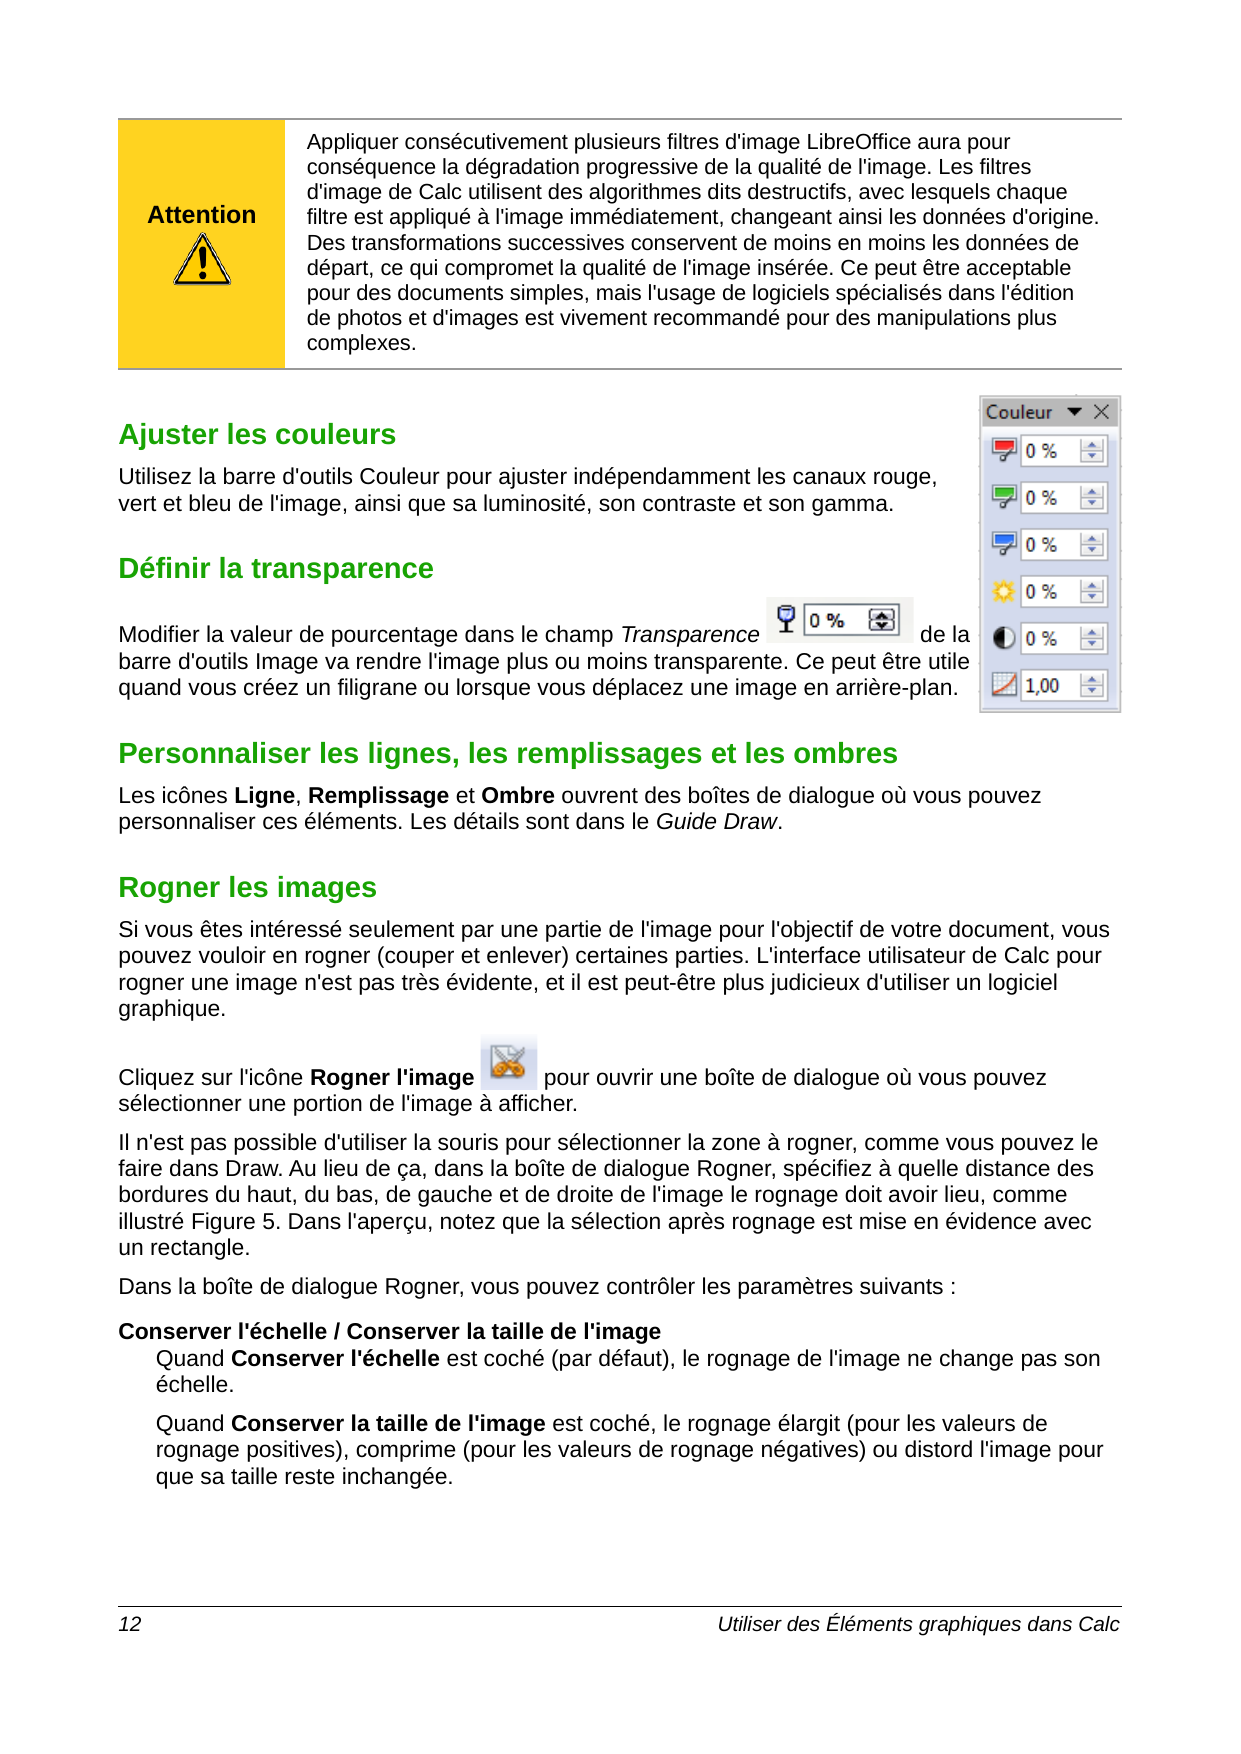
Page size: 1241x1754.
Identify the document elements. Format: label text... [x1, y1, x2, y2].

subtitle Rogner les images [118, 870, 1122, 904]
picture [480, 1034, 538, 1090]
text Les icônes Ligne, Remplissage et Ombre ouvrent des boîtes de dialogue où vous pouvez personnaliser ces éléments. Les détails sont dans le Guide Draw. [118, 782, 1122, 835]
text Il n'est pas possible d'utiliser la souris pour sélectionner la zone à rogner, comme vous pouvez le faire dans Draw. Au lieu de ça, dans la boîte de dialogue Rogner, spécifiez à quelle distance des bordures du haut, du bas, de gauche et de droite de l'image le rognage doit avoir lieu, comme illustré Figure 5. Dans l'aperçu, notez que la sélection après rognage est mise en évidence avec un rectangle. [118, 1129, 1122, 1261]
text Cliquez sur l'icône Rogner l'image pour ouvrir une boîte de dialogue où vous pouvez sélectionner une portion de l'image à afficher. [118, 1034, 1122, 1116]
text Quand Conserver la taille de l'image est coché, le rognage élargit (pour les valeurs de rognage positives), comprime (pour les valeurs de rognage négatives) ou distord l'image pour que sa taille reste inchangée. [156, 1410, 1122, 1489]
picture [978, 394, 1123, 713]
list Dans la boîte de dialogue Rogner, vous pouvez contrôler les paramètres suivants : [118, 1273, 1122, 1299]
picture [169, 228, 234, 289]
subtitle Personnaliser les lignes, les remplissages et les ombres [118, 736, 1122, 769]
text Conserver l'échelle / Conserver la taille de l'image [118, 1318, 1122, 1345]
table_header Appliquer consécutivement plusieurs filtres d'image LibreOffice aura pour conséquence la dégradation progressive de la qualité de l'image. Les filtres d'image de Calc utilisent des algorithmes dits destructifs, avec lesquels chaque filtre est appliqué à l'image immédiatement, changeant ainsi les données d'origine. Des transformations successives conservent de moins en moins les données de départ, ce qui compromet la qualité de l'image insérée. Ce peut être acceptable pour des documents simples, mais l'usage de logiciels spécialisés dans l'édition de photos et d'images est vivement recommandé pour des manipulations plus complexes. [285, 120, 1122, 368]
text Quand Conserver l'échelle est coché (par défaut), le rognage de l'image ne change pas son échelle. [156, 1345, 1122, 1397]
table_header Attention [118, 120, 285, 368]
picture [766, 597, 914, 643]
text Si vous êtes intéressé seulement par une partie de l'image pour l'objectif de votre document, vous pouvez vouloir en rogner (couper et enlever) certaines parties. L'interface utilisateur de Calc pour rogner une image n'est pas très évidente, et il est peut-être plus judicieux d'utiliser un logiciel graphique. [118, 916, 1122, 1022]
text Modifier la valeur de pourcentage dans le champ Transparence de la barre d'outils Image va rendre l'image plus ou moins transparente. Ce peut être utile quand vous créez un filigrane ou lorsque vous déplacez une image en arrière-plan. [118, 597, 978, 701]
subtitle Ajuster les couleurs [118, 417, 978, 451]
text Utilisez la barre d'outils Couleur pour ajuster indépendamment les canaux rouge, vert et bleu de l'image, ainsi que sa luminosité, son contraste et son gamma. [118, 463, 978, 516]
subtitle Définir la transparence [118, 551, 978, 585]
